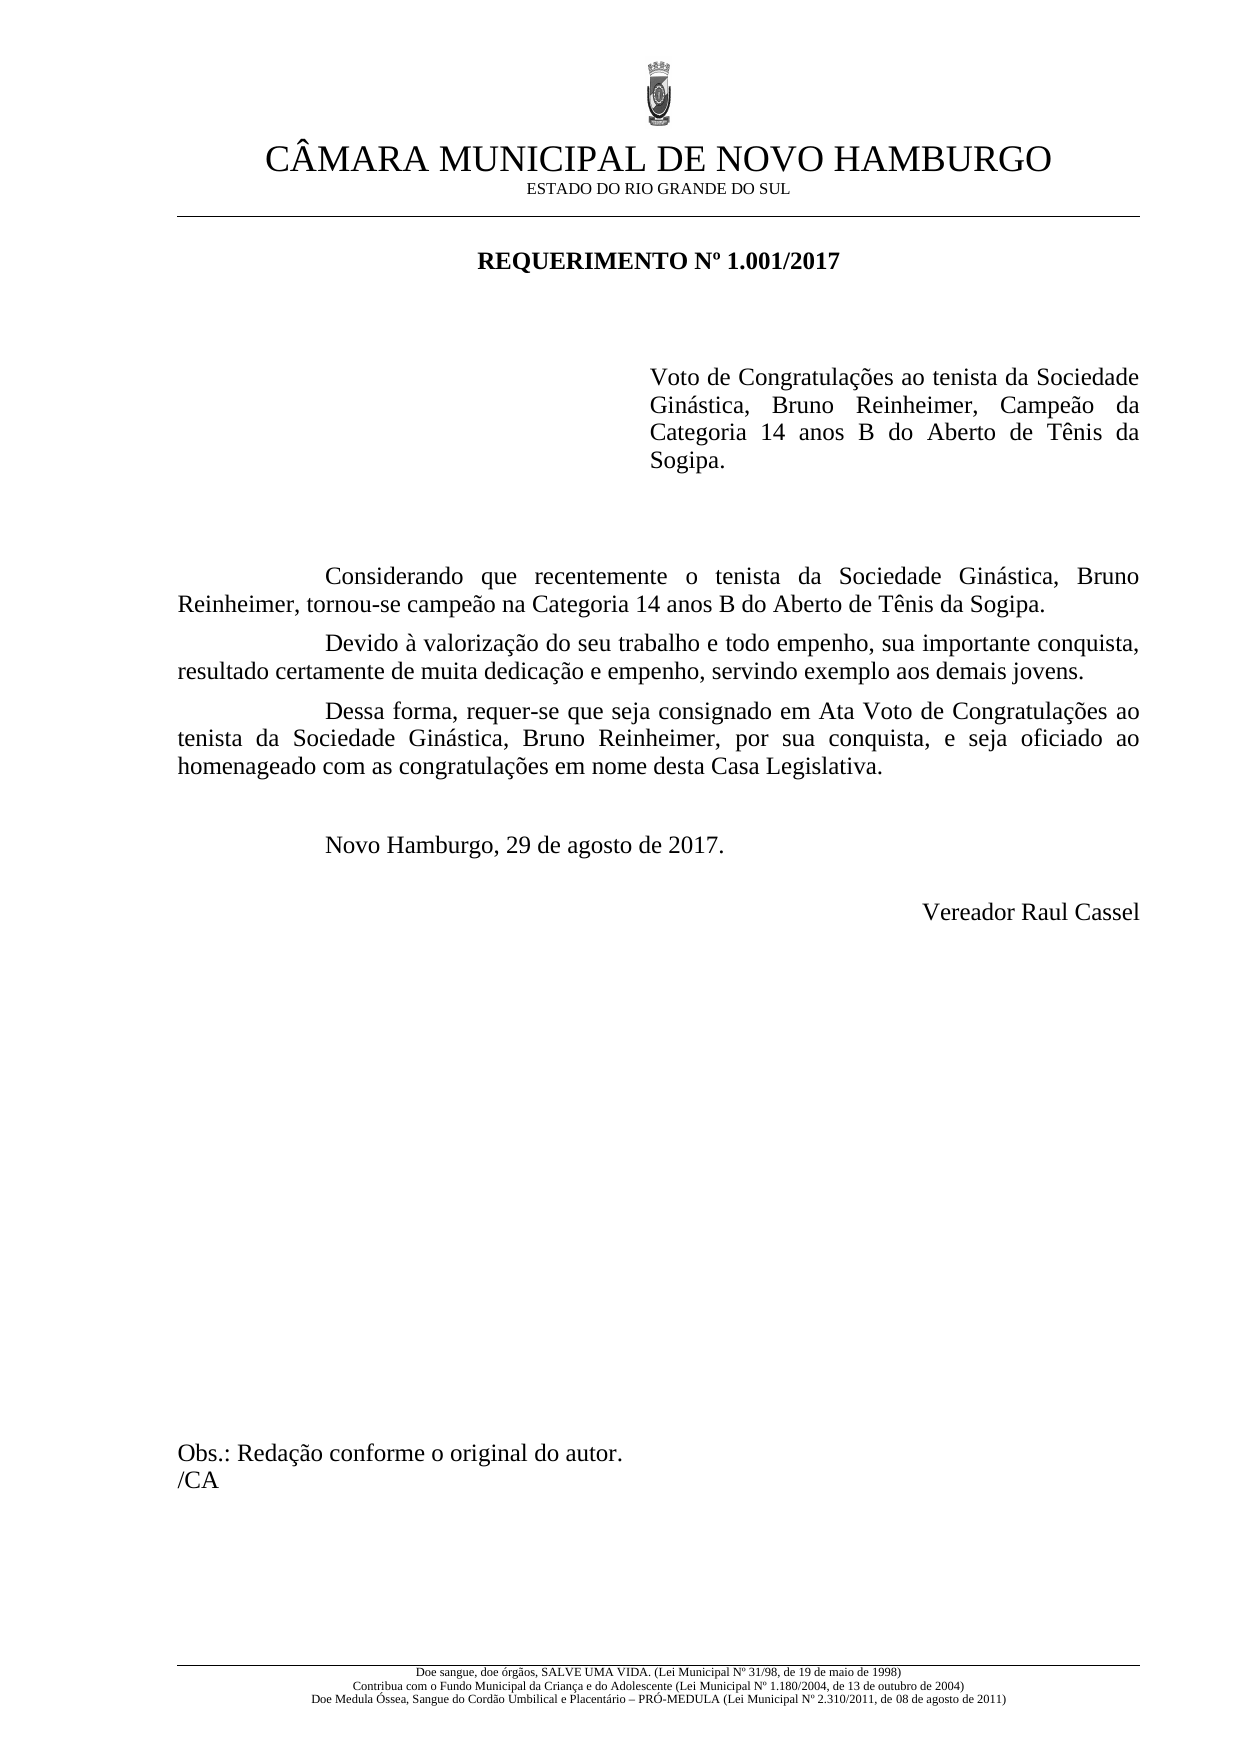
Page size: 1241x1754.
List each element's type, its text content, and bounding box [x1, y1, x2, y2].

text Voto de Congratulações ao tenista da Sociedade Ginástica, Bruno Reinheimer, Campeão da Categoria 14 anos B do Aberto de Tênis da Sogipa. [649, 363, 1140, 474]
text Dessa forma, requer-se que seja consignado em Ata Voto de Congratulações ao tenista da Sociedade Ginástica, Bruno Reinheimer, por sua conquista, e seja oficiado ao homenageado com as congratulações em nome desta Casa Legislativa. [177, 697, 1140, 780]
text /CA [177, 1466, 1140, 1494]
text Novo Hamburgo, 29 de agosto de 2017. [325, 831, 1140, 859]
text REQUERIMENTO Nº 1.001/2017 [177, 247, 1140, 274]
text Obs.: Redação conforme o original do autor. [177, 1439, 1140, 1466]
text Devido à valorização do seu trabalho e todo empenho, sua importante conquista, resultado certamente de muita dedicação e empenho, servindo exemplo aos demais jovens. [177, 629, 1140, 685]
text Considerando que recentemente o tenista da Sociedade Ginástica, Bruno Reinheimer, tornou-se campeão na Categoria 14 anos B do Aberto de Tênis da Sogipa. [177, 562, 1140, 618]
text Vereador Raul Cassel [177, 898, 1140, 926]
